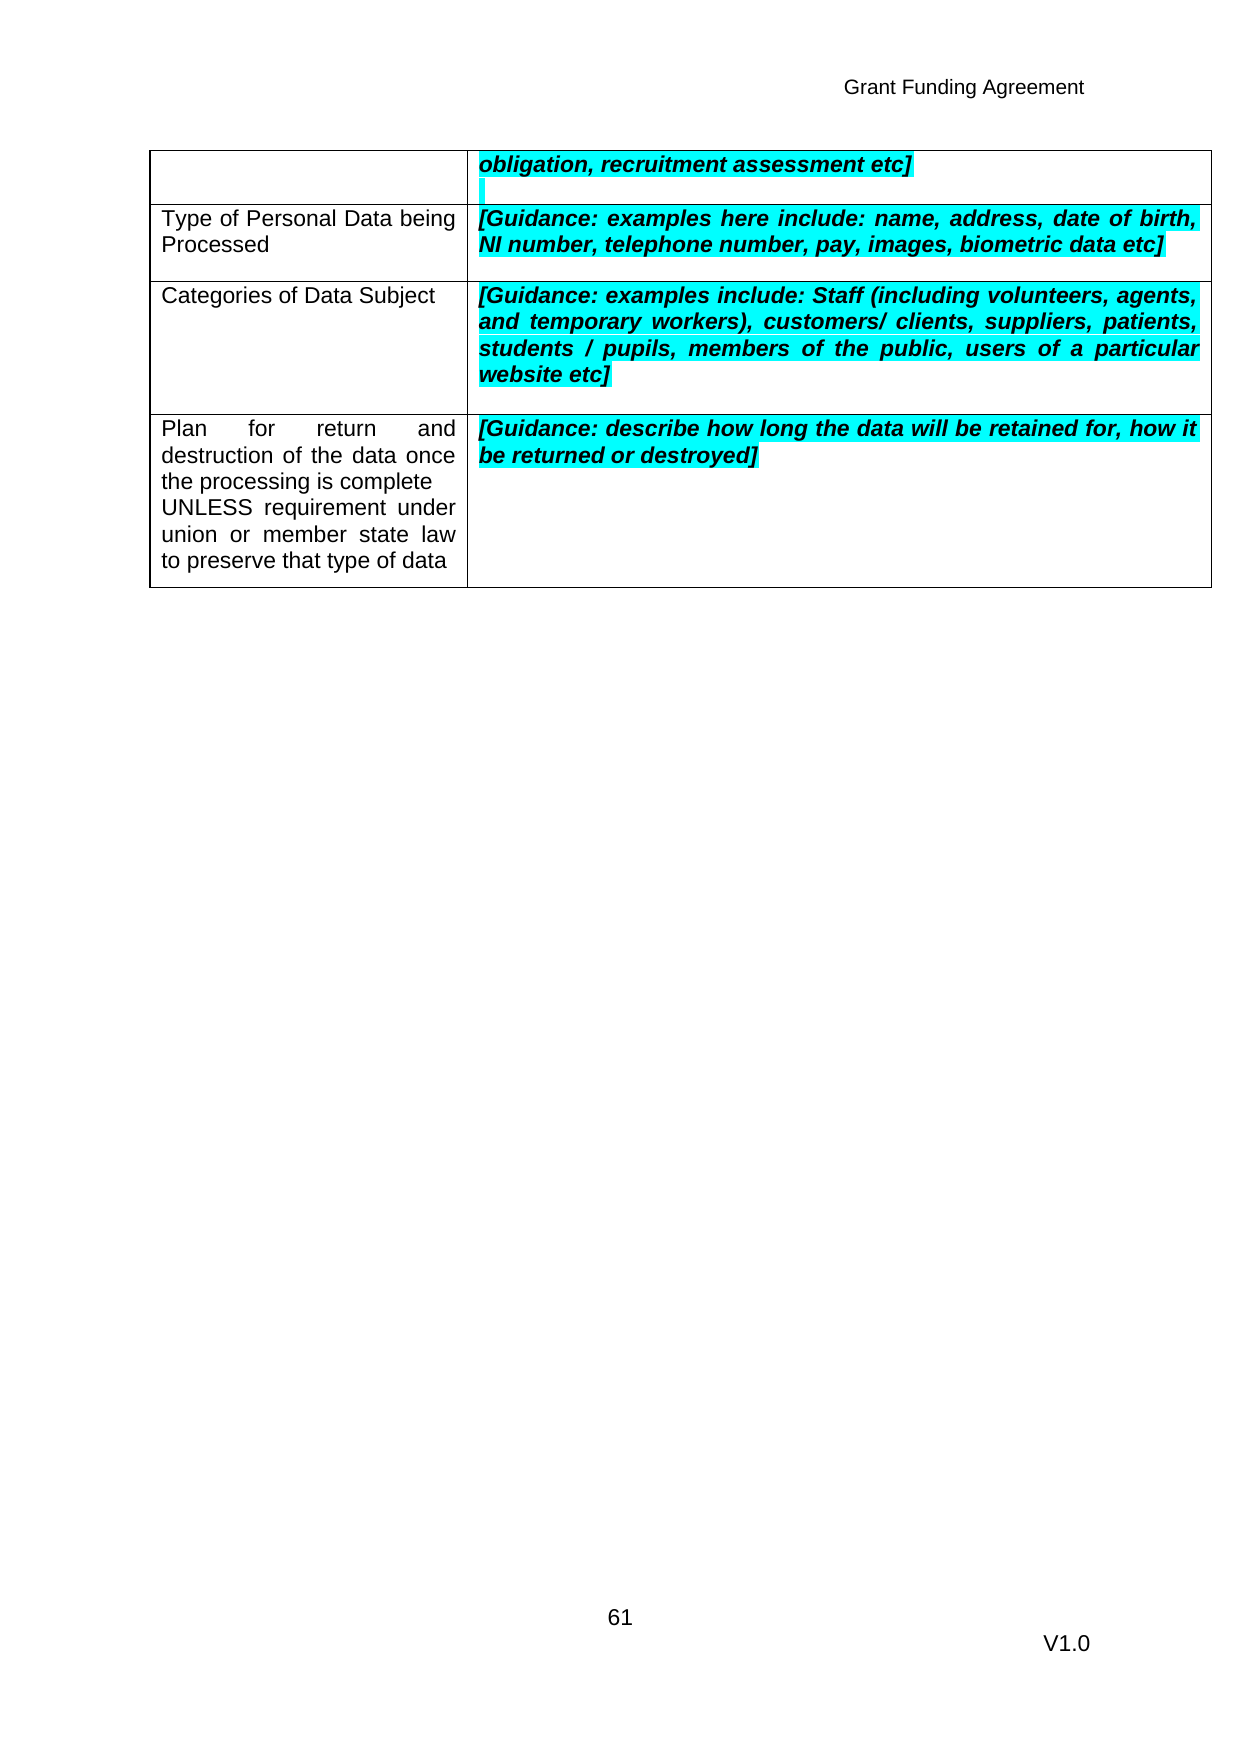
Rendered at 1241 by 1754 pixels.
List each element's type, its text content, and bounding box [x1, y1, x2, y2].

table_cell [Guidance: describe how long the data will be retained for, how it be returned or destroyed] [468, 415, 1211, 587]
table_cell [151, 151, 467, 204]
table_cell Plan for return and destruction of the data once the processing is complete UNLESS requirement under union or member state law to preserve that type of data [151, 415, 467, 587]
table_cell obligation, recruitment assessment etc] [468, 151, 1211, 204]
table_cell Type of Personal Data being Processed [151, 205, 467, 281]
table_cell Categories of Data Subject [151, 282, 467, 414]
table_cell [Guidance: examples include: Staff (including volunteers, agents, and temporary workers), customers/ clients, suppliers, patients, students / pupils, members of the public, users of a particular website etc] [468, 282, 1211, 414]
table_cell [Guidance: examples here include: name, address, date of birth, NI number, telephone number, pay, images, biometric data etc] [468, 205, 1211, 281]
